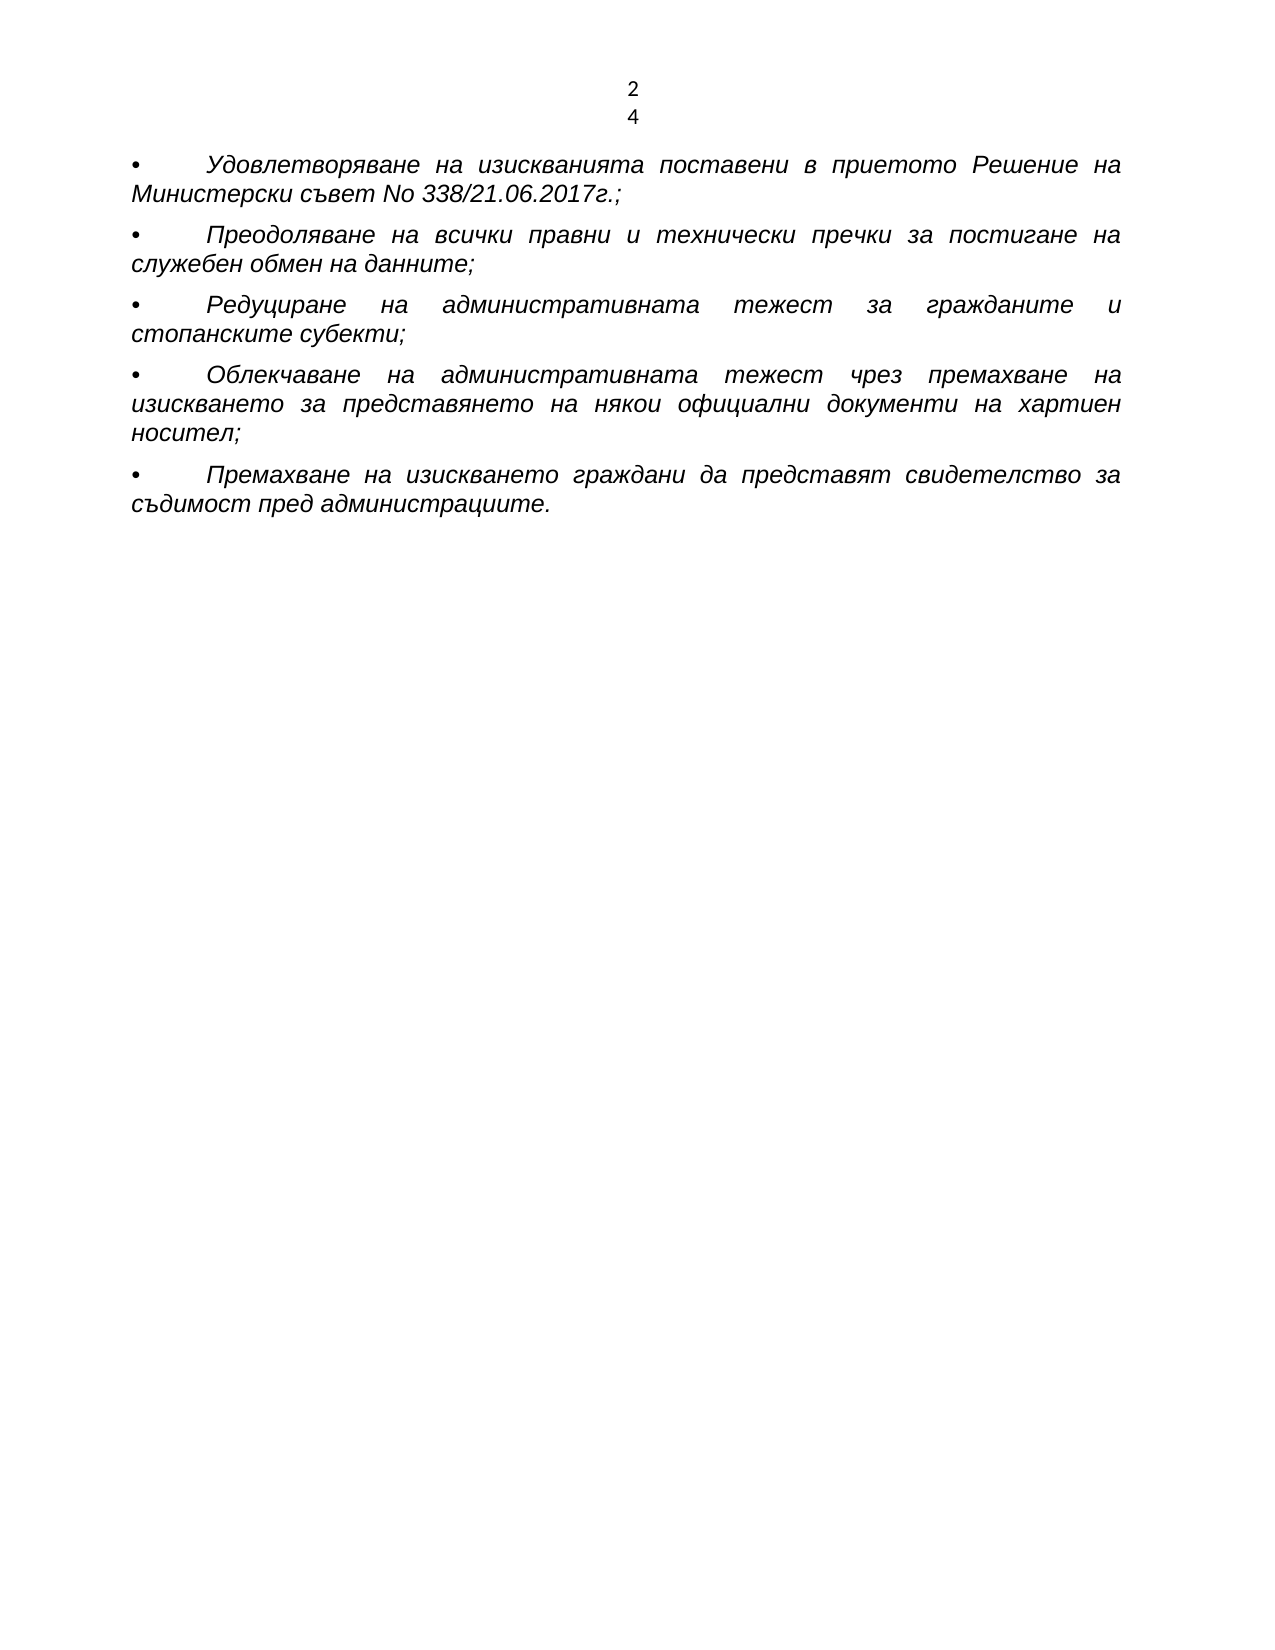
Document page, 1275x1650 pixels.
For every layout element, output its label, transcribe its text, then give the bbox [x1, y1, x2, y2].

text • Удовлетворяване на изискванията поставени в приетото Решение на Министерски съвет No 338/21.06.2017г.; [131, 150, 1125, 207]
text • Преодоляване на всички правни и технически пречки за постигане на служебен обмен на данните; [131, 220, 1125, 277]
text • Премахване на изискването граждани да представят свидетелство за съдимост пред администрациите. [131, 461, 1125, 518]
text • Облекчаване на административната тежест чрез премахване на изискването за представянето на някои официални документи на хартиен носител; [131, 360, 1125, 448]
text • Редуциране на административната тежест за гражданите и стопанските субекти; [131, 290, 1125, 347]
